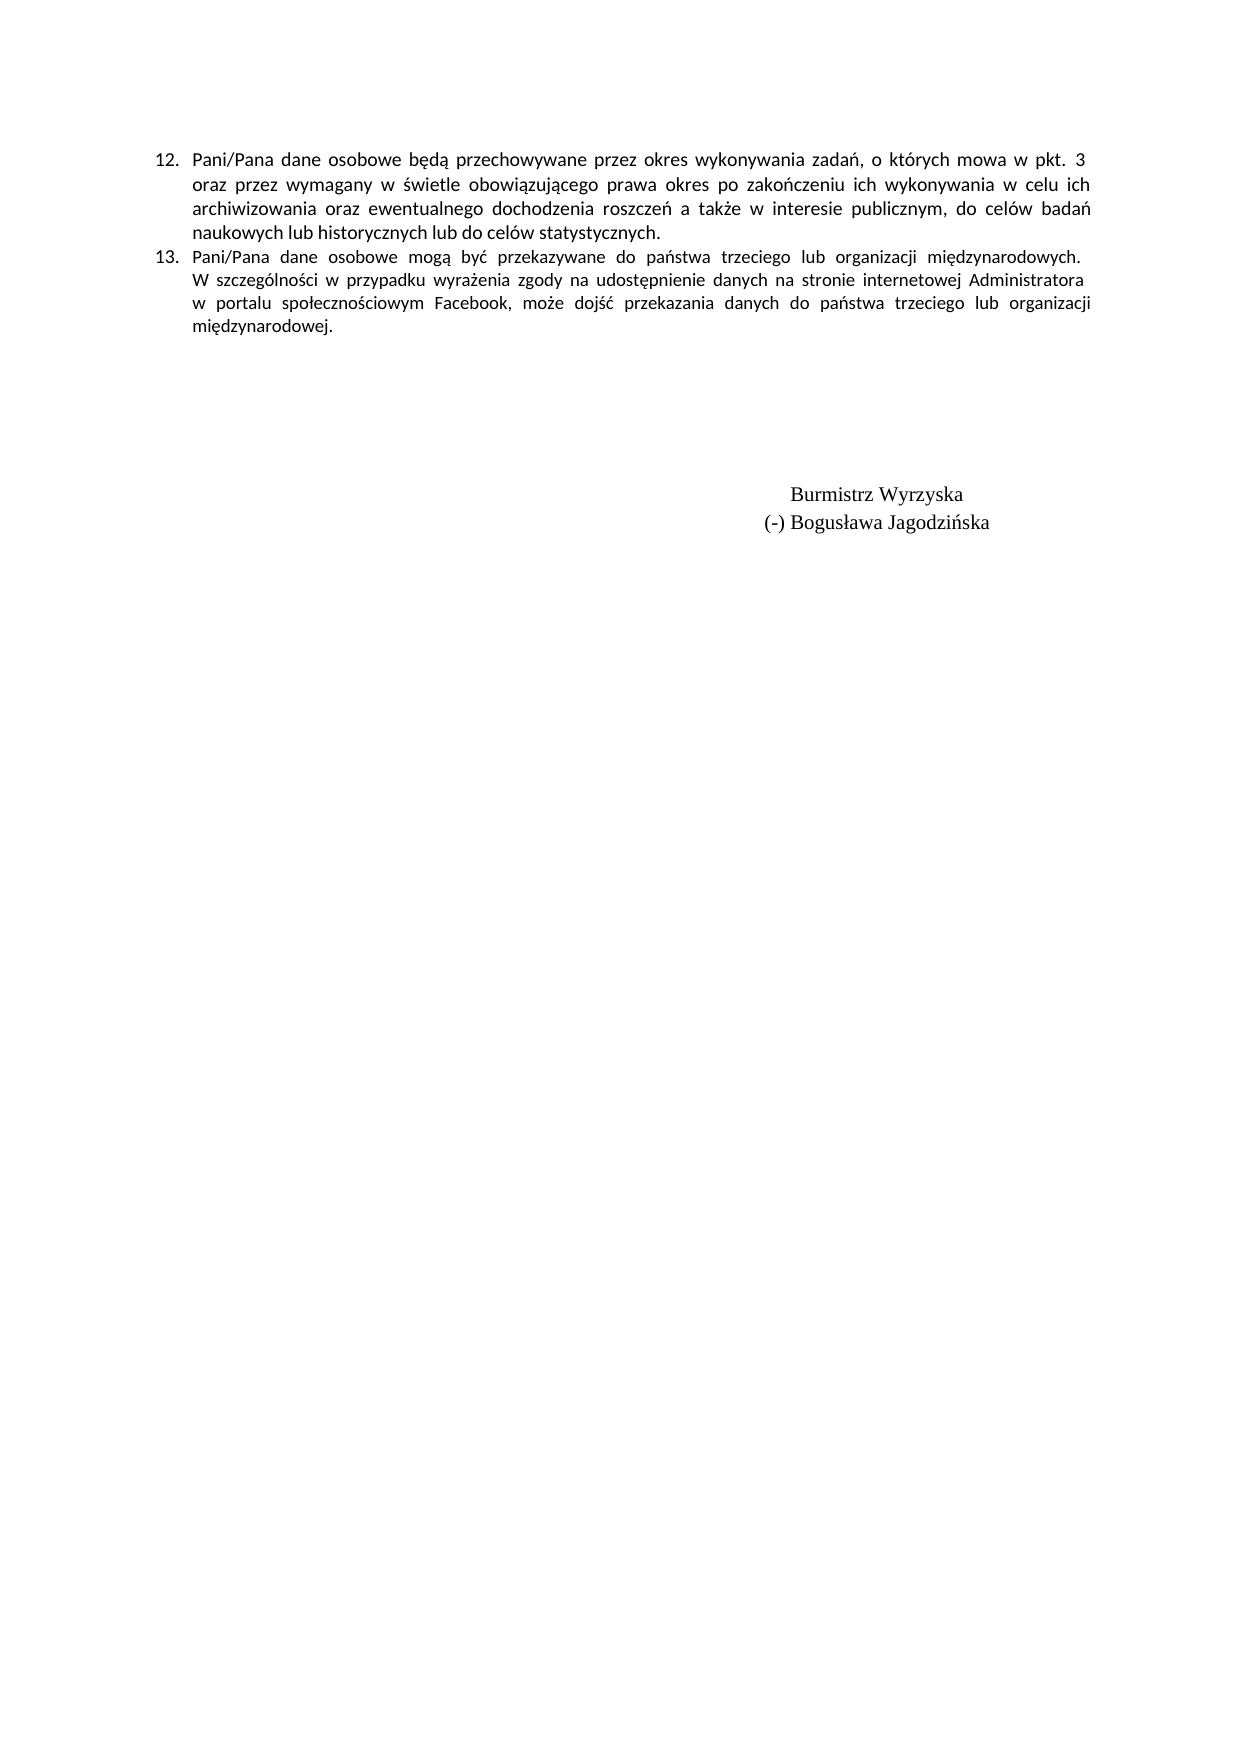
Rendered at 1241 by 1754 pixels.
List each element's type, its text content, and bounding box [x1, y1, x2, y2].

text Burmistrz Wyrzyska [593, 482, 1093, 506]
text (-) Bogusława Jagodzińska [593, 510, 1093, 534]
list Pani/Pana dane osobowe będą przechowywane przez okres wykonywania zadań, o których mowa w pkt. 3 oraz przez wymagany w świetle obowiązującego prawa okres po zakończeniu ich wykonywania w celu ich archiwizowania oraz ewentualnego dochodzenia roszczeń a także w interesie publicznym, do celów badań naukowych lub historycznych lub do celów statystycznych. [154, 148, 1093, 244]
list Pani/Pana dane osobowe mogą być przekazywane do państwa trzeciego lub organizacji międzynarodowych. W szczególności w przypadku wyrażenia zgody na udostępnienie danych na stronie internetowej Administratora w portalu społecznościowym Facebook, może dojść przekazania danych do państwa trzeciego lub organizacji międzynarodowej. [154, 244, 1093, 337]
